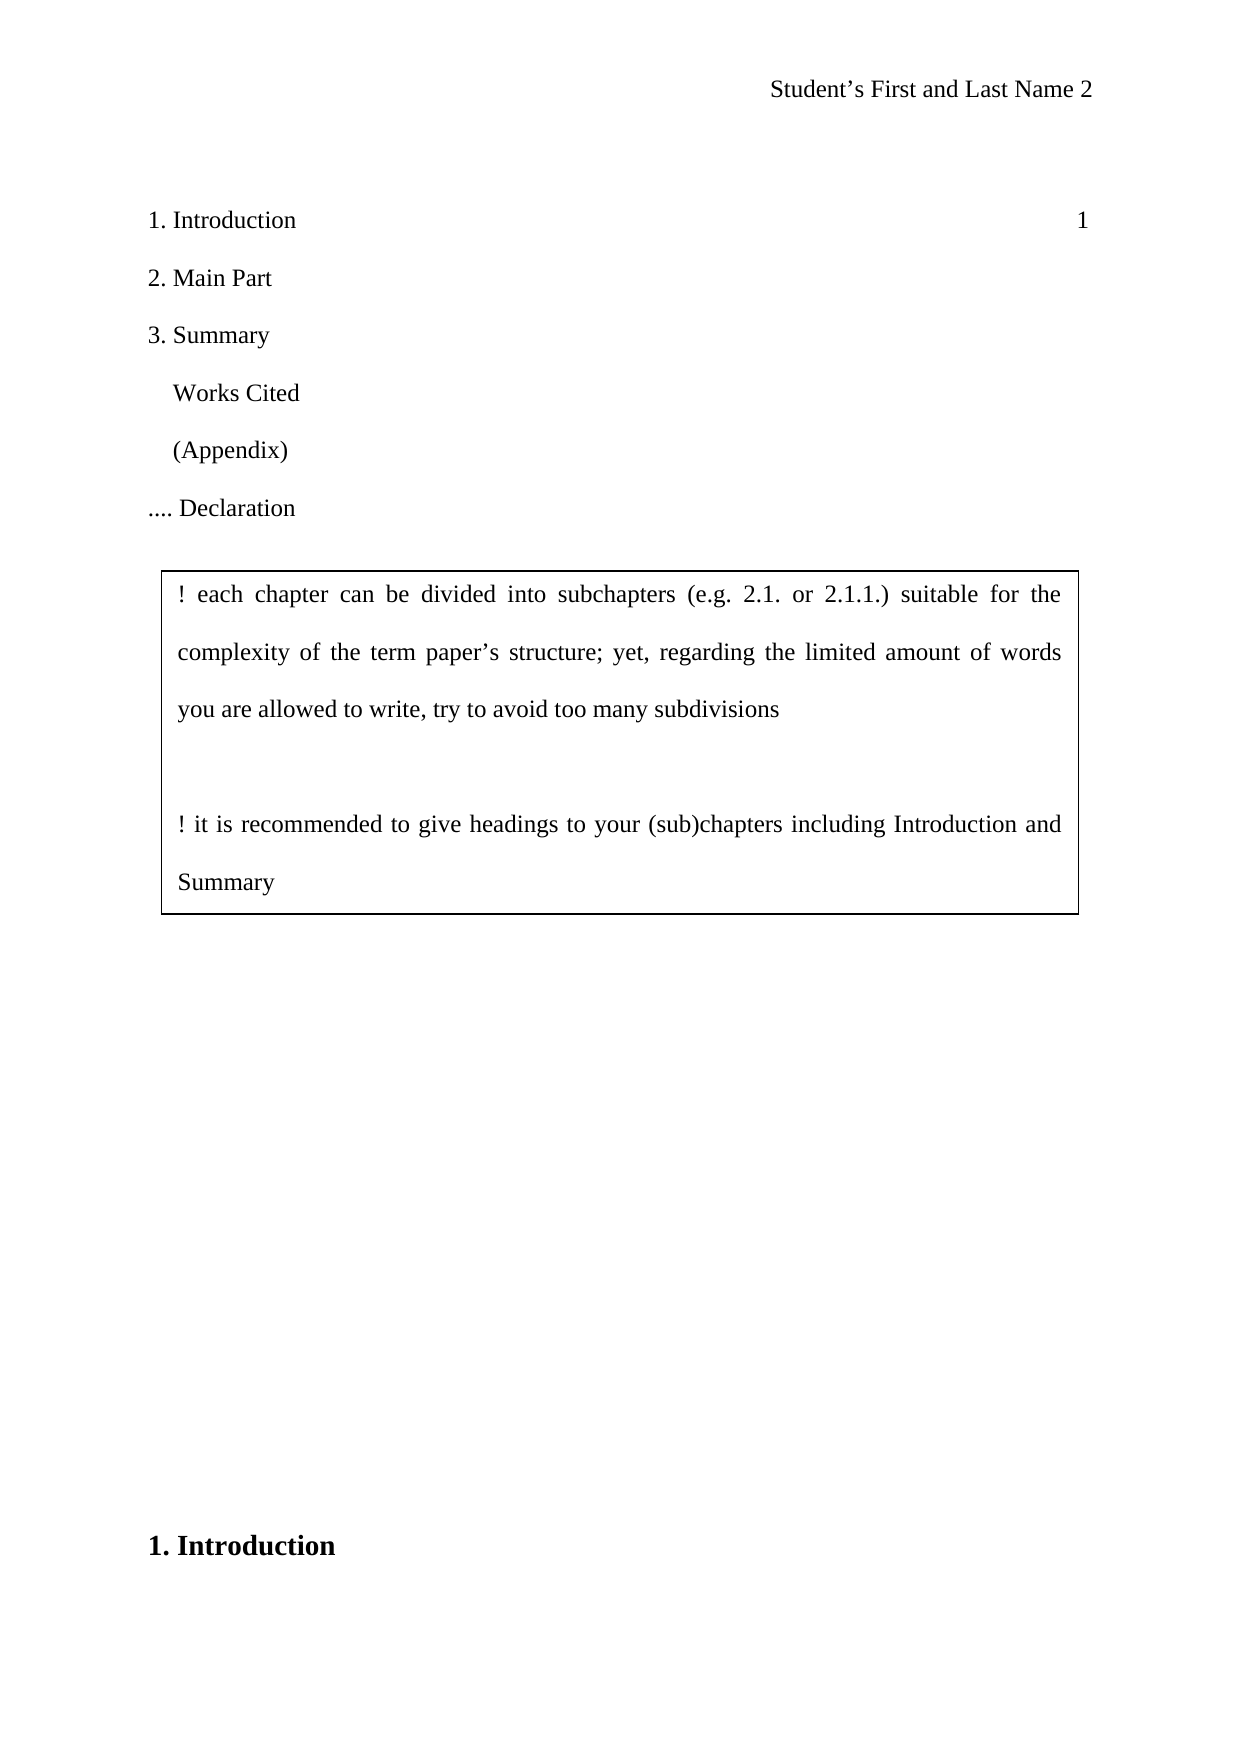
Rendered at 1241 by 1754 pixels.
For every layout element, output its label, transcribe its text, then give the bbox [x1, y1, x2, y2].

text .... Declaration [148, 493, 1092, 521]
text ! each chapter can be divided into subchapters (e.g. 2.1. or 2.1.1.) suitable for the complexity of the term paper’s structure; yet, regarding the limited amount of words you are allowed to write, try to avoid too many subdivisions [177, 579, 1063, 723]
text 1. Introduction [148, 1528, 1092, 1561]
text (Appendix) [148, 435, 1092, 464]
text Works Cited [148, 378, 1092, 406]
text ! it is recommended to give headings to your (sub)chapters including Introduction and Summary [177, 809, 1063, 896]
text 2. Main Part [148, 263, 1092, 291]
text 1. Introduction 1 [148, 205, 1092, 234]
text 3. Summary [148, 320, 1092, 349]
